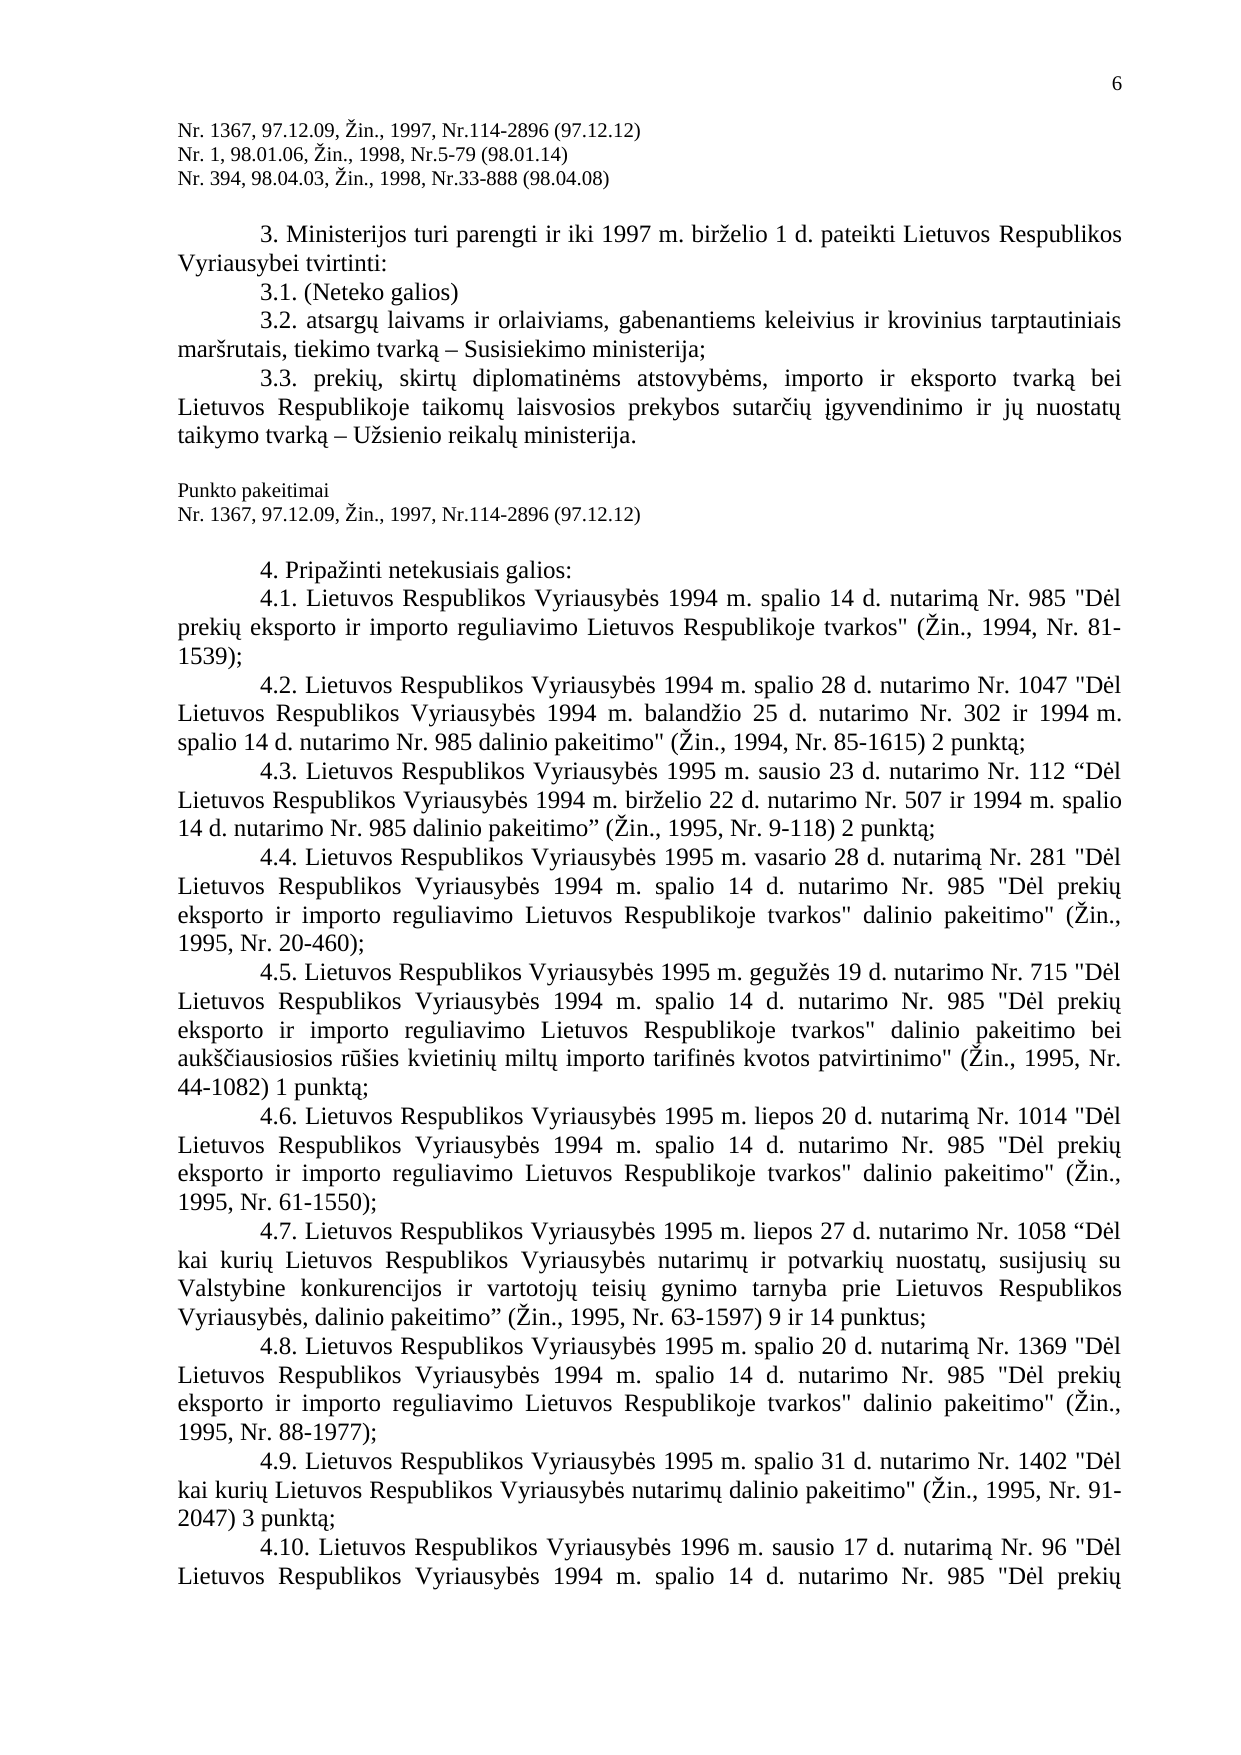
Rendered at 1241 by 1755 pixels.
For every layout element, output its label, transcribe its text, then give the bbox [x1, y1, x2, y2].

text 3.3. prekių, skirtų diplomatinėms atstovybėms, importo ir eksporto tvarką bei Lietuvos respublikoje taikomų laisvosios prekybos sutarčių įgyvendinimo ir jų nuostatų taikymo tvarką – Užsienio reikalų ministerija. [177, 363, 1122, 449]
text 4.8. Lietuvos Respublikos Vyriausybės 1995 m. spalio 20 d. nutarimą Nr. 1369 "Dėl Lietuvos Respublikos Vyriausybės 1994 m. spalio 14 d. nutarimo Nr. 985 "Dėl prekių eksporto ir importo reguliavimo Lietuvos Respublikoje tvarkos" dalinio pakeitimo" (Žin., 1995, Nr. 88-1977); [177, 1331, 1122, 1446]
text 4.4. Lietuvos Respublikos Vyriausybės 1995 m. vasario 28 d. nutarimą Nr. 281 "Dėl Lietuvos Respublikos Vyriausybės 1994 m. spalio 14 d. nutarimo Nr. 985 "Dėl prekių eksporto ir importo reguliavimo Lietuvos Respublikoje tvarkos" dalinio pakeitimo" (Žin., 1995, Nr. 20-460); [177, 842, 1122, 957]
text Punkto pakeitimai [177, 478, 1122, 502]
text 4.7. Lietuvos Respublikos Vyriausybės 1995 m. liepos 27 d. nutarimo Nr. 1058 “Dėl kai kurių Lietuvos Respublikos Vyriausybės nutarimų ir potvarkių nuostatų, susijusių su Valstybine konkurencijos ir vartotojų teisių gynimo tarnyba prie Lietuvos respublikos Vyriausybės, dalinio pakeitimo” (Žin., 1995, Nr. 63-1597) 9 ir 14 punktus; [177, 1216, 1122, 1331]
text 3.1. (Neteko galios) [177, 277, 1122, 305]
text 3. Ministerijos turi parengti ir iki 1997 m. birželio 1 d. pateikti Lietuvos respublikos Vyriausybei tvirtinti: [177, 219, 1122, 277]
text 4.10. Lietuvos Respublikos Vyriausybės 1996 m. sausio 17 d. nutarimą Nr. 96 "Dėl Lietuvos Respublikos Vyriausybės 1994 m. spalio 14 d. nutarimo Nr. 985 "Dėl prekių [177, 1532, 1122, 1590]
text 4.6. Lietuvos Respublikos Vyriausybės 1995 m. liepos 20 d. nutarimą Nr. 1014 "Dėl Lietuvos Respublikos Vyriausybės 1994 m. spalio 14 d. nutarimo Nr. 985 "Dėl prekių eksporto ir importo reguliavimo Lietuvos Respublikoje tvarkos" dalinio pakeitimo" (Žin., 1995, Nr. 61-1550); [177, 1101, 1122, 1216]
text 3.2. atsargų laivams ir orlaiviams, gabenantiems keleivius ir krovinius tarptautiniais maršrutais, tiekimo tvarką – Susisiekimo ministerija; [177, 305, 1122, 363]
text 4.1. Lietuvos Respublikos Vyriausybės 1994 m. spalio 14 d. nutarimą Nr. 985 "Dėl prekių eksporto ir importo reguliavimo Lietuvos Respublikoje tvarkos" (Žin., 1994, Nr. 81-1539); [177, 583, 1122, 670]
text 4.2. Lietuvos Respublikos Vyriausybės 1994 m. spalio 28 d. nutarimo Nr. 1047 "Dėl Lietuvos Respublikos Vyriausybės 1994 m. balandžio 25 d. nutarimo Nr. 302 ir 1994 m. spalio 14 d. nutarimo Nr. 985 dalinio pakeitimo" (Žin., 1994, Nr. 85-1615) 2 punktą; [177, 670, 1122, 756]
text Nr. 1367, 97.12.09, Žin., 1997, Nr.114-2896 (97.12.12) [177, 118, 1122, 142]
text 4.5. Lietuvos Respublikos Vyriausybės 1995 m. gegužės 19 d. nutarimo Nr. 715 "Dėl Lietuvos Respublikos Vyriausybės 1994 m. spalio 14 d. nutarimo Nr. 985 "Dėl prekių eksporto ir importo reguliavimo Lietuvos Respublikoje tvarkos" dalinio pakeitimo bei aukščiausiosios rūšies kvietinių miltų importo tarifinės kvotos patvirtinimo" (Žin., 1995, Nr. 44-1082) 1 punktą; [177, 957, 1122, 1101]
text 4.3. Lietuvos Respublikos Vyriausybės 1995 m. sausio 23 d. nutarimo Nr. 112 “Dėl Lietuvos respublikos Vyriausybės 1994 m. birželio 22 d. nutarimo Nr. 507 ir 1994 m. spalio 14 d. nutarimo Nr. 985 dalinio pakeitimo” (Žin., 1995, Nr. 9-118) 2 punktą; [177, 756, 1122, 842]
text 4.9. Lietuvos Respublikos Vyriausybės 1995 m. spalio 31 d. nutarimo Nr. 1402 "Dėl kai kurių Lietuvos Respublikos Vyriausybės nutarimų dalinio pakeitimo" (Žin., 1995, Nr. 91-2047) 3 punktą; [177, 1446, 1122, 1532]
text Nr. 1, 98.01.06, Žin., 1998, Nr.5-79 (98.01.14) [177, 142, 1122, 166]
text Nr. 1367, 97.12.09, Žin., 1997, Nr.114-2896 (97.12.12) [177, 502, 1122, 526]
text 4. Pripažinti netekusiais galios: [177, 555, 1122, 583]
text Nr. 394, 98.04.03, Žin., 1998, Nr.33-888 (98.04.08) [177, 166, 1122, 190]
